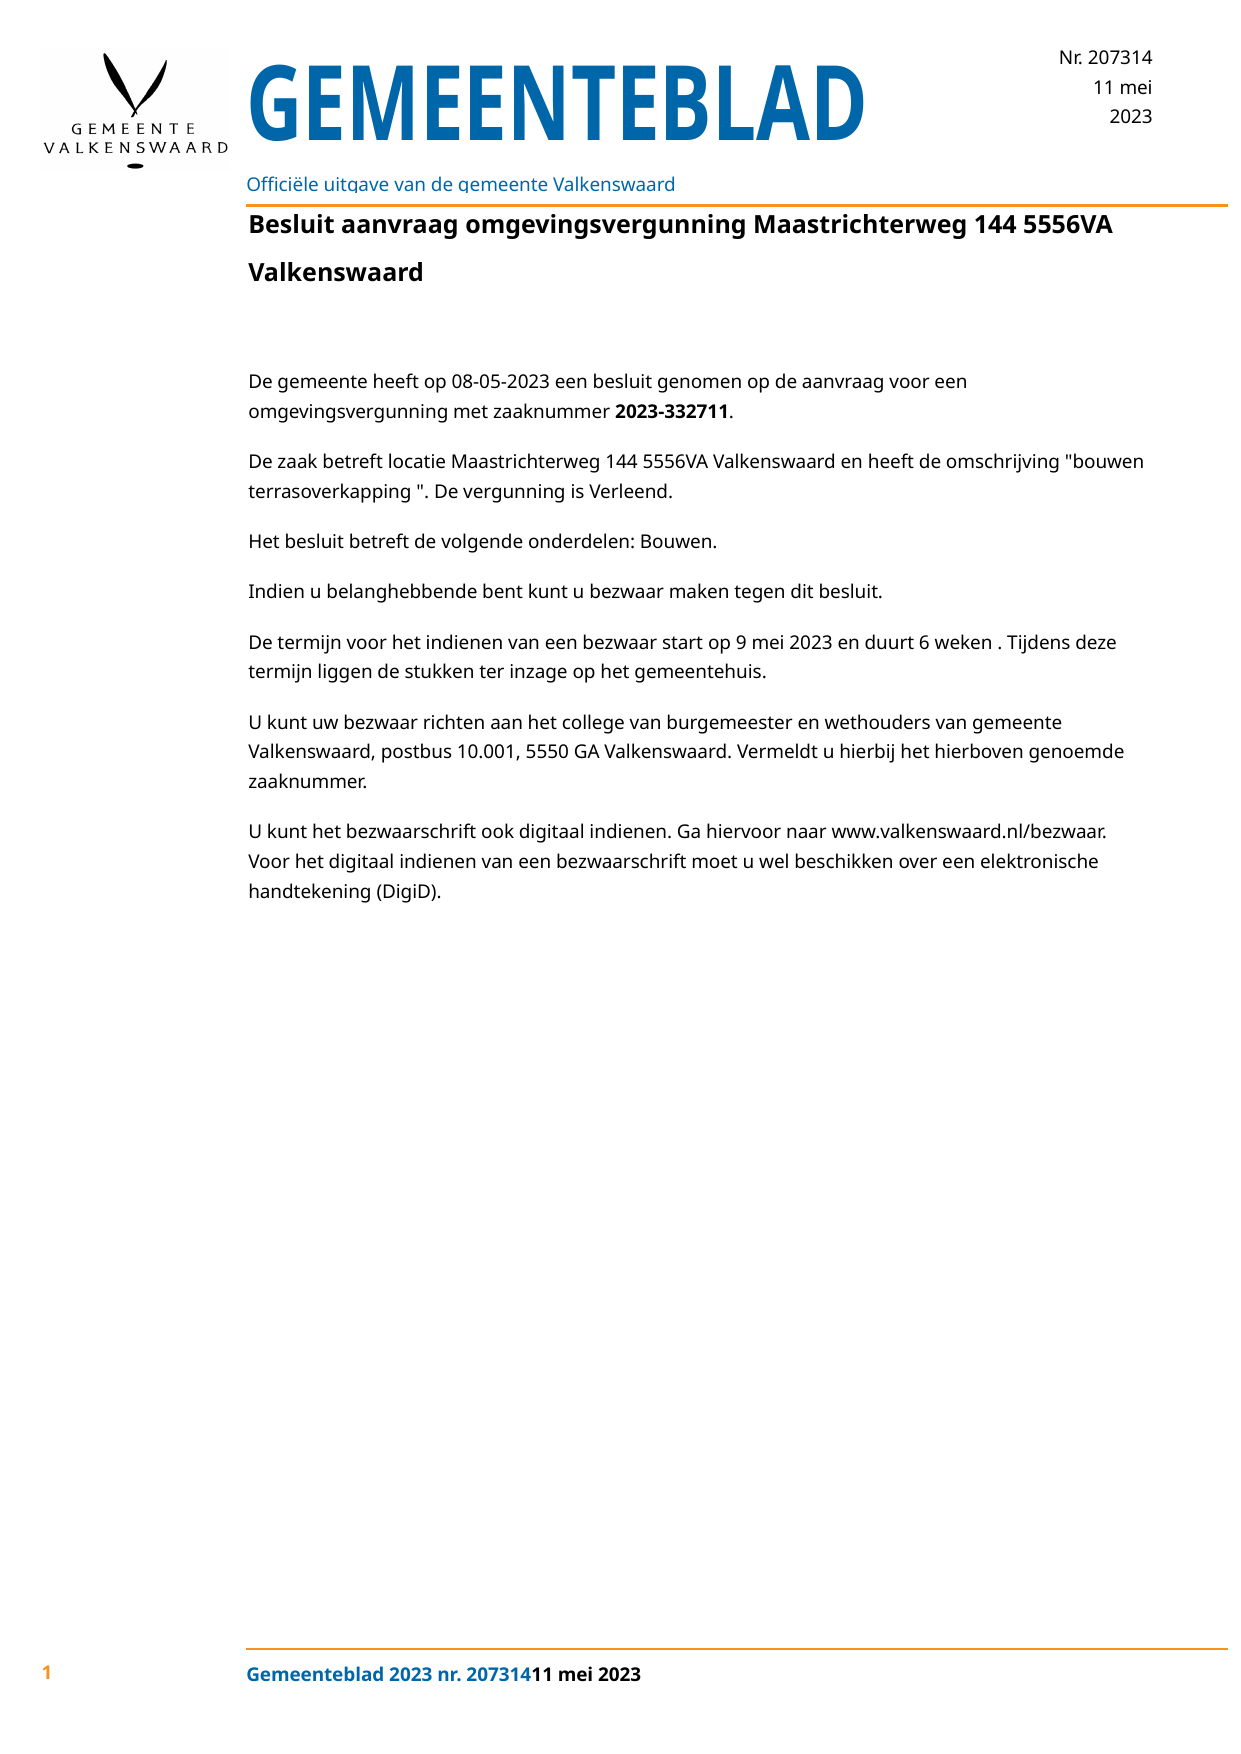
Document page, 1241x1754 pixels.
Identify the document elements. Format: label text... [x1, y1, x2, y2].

text De zaak betreft locatie Maastrichterweg 144 5556VA Valkenswaard en heeft de omschrijving "bouwen terrasoverkapping ". De vergunning is Verleend. [248, 448, 1152, 504]
text U kunt het bezwaarschrift ook digitaal indienen. Ga hiervoor naar www.valkenswaard.nl/bezwaar. Voor het digitaal indienen van een bezwaarschrift moet u wel beschikken over een elektronische handtekening (DigiD). [248, 819, 1152, 904]
text Besluit aanvraag omgevingsvergunning Maastrichterweg 144 5556VA Valkenswaard [248, 207, 1152, 288]
picture [41, 47, 231, 172]
text Het besluit betreft de volgende onderdelen: Bouwen. [248, 528, 1152, 554]
text De termijn voor het indienen van een bezwaar start op 9 mei 2023 en duurt 6 weken . Tijdens deze termijn liggen de stukken ter inzage op het gemeentehuis. [248, 629, 1152, 684]
text Indien u belanghebbende bent kunt u bezwaar maken tegen dit besluit. [248, 579, 1152, 604]
text De gemeente heeft op 08-05-2023 een besluit genomen op de aanvraag voor een omgevingsvergunning met zaaknummer 2023-332711. [248, 368, 1152, 424]
text U kunt uw bezwaar richten aan het college van burgemeester en wethouders van gemeente Valkenswaard, postbus 10.001, 5550 GA Valkenswaard. Vermeldt u hierbij het hierboven genoemde zaaknummer. [248, 709, 1152, 794]
